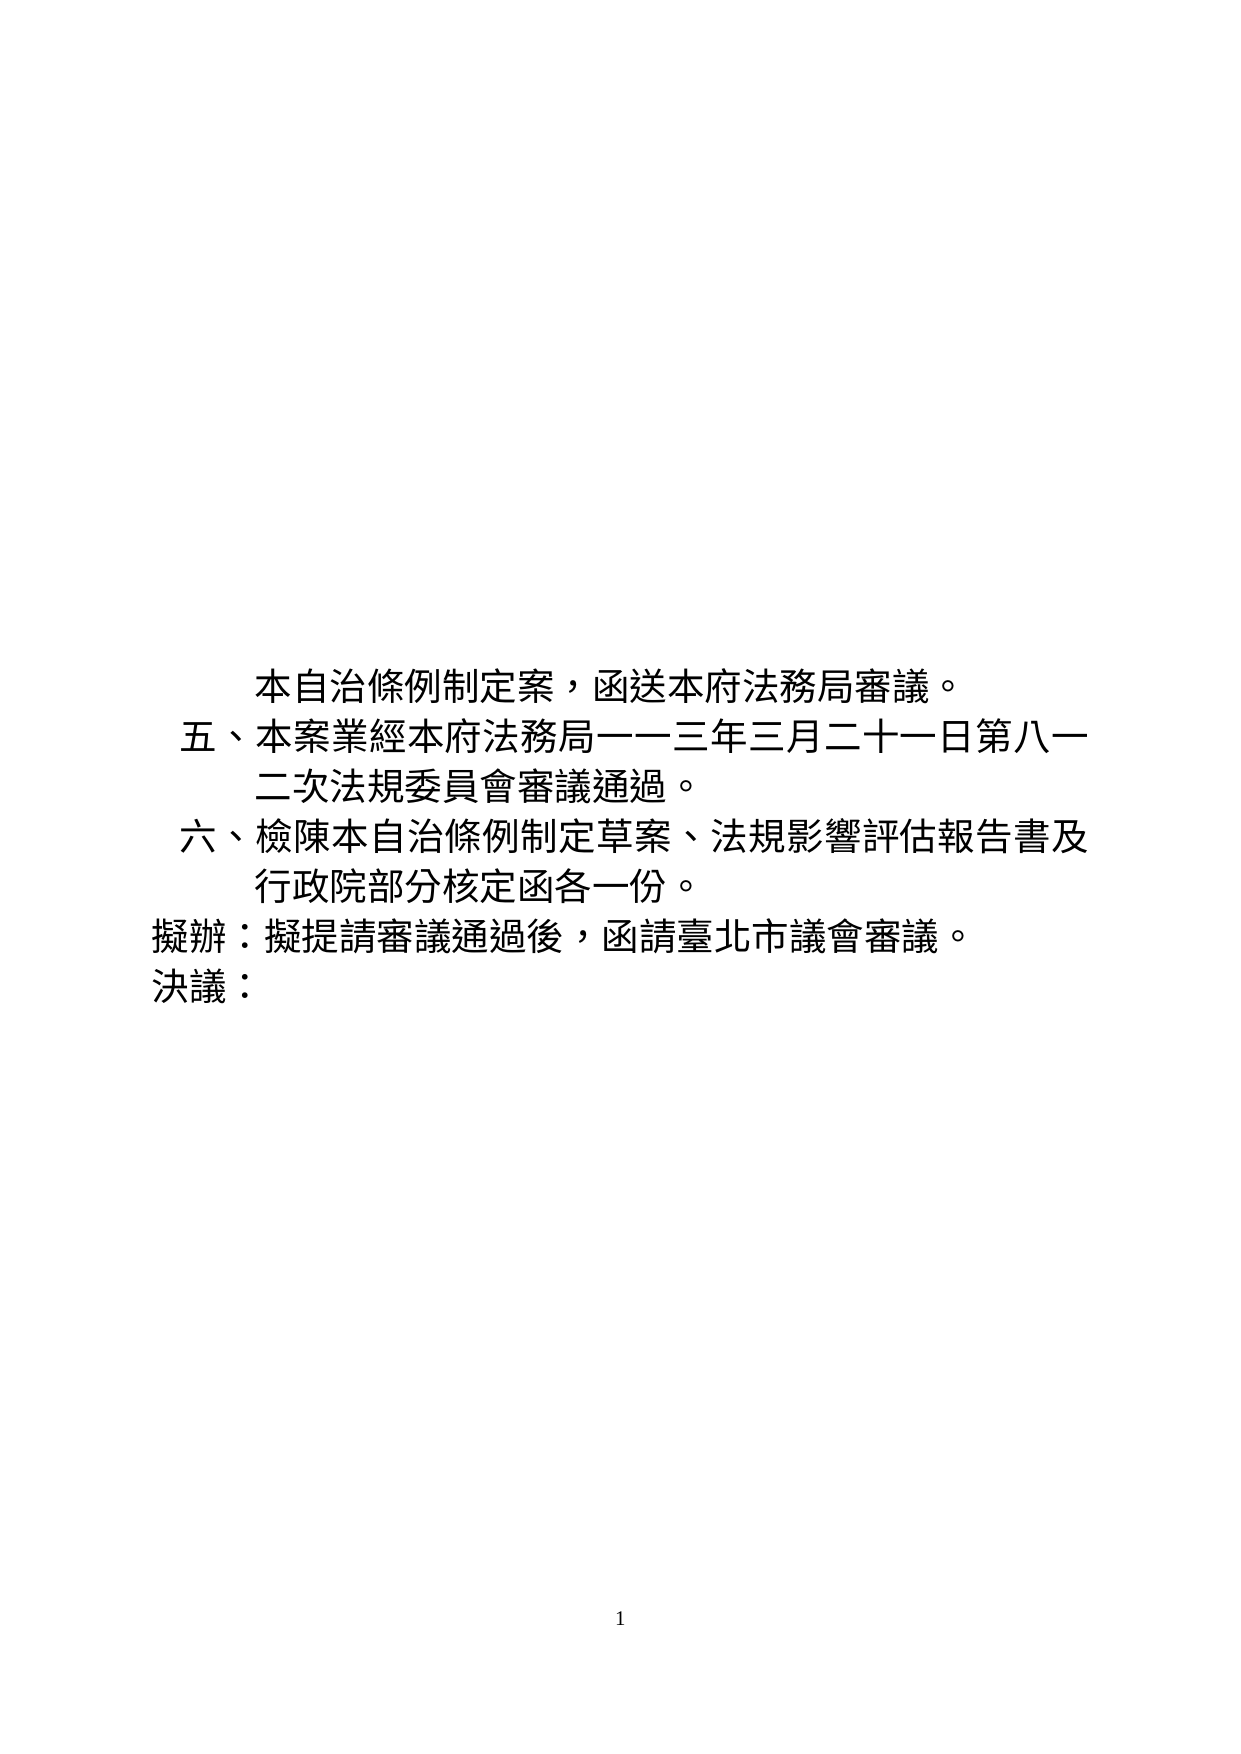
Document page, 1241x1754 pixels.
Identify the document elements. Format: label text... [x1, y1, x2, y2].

text 本自治條例制定案，函送本府法務局審議。 [179, 660, 1089, 710]
text 五、本案業經本府法務局一一三年三月二十一日第八一二次法規委員會審議通過。 [179, 710, 1089, 810]
text 擬辦：擬提請審議通過後，函請臺北市議會審議。 [151, 910, 1089, 960]
text 六、檢陳本自治條例制定草案、法規影響評估報告書及行政院部分核定函各一份。 [179, 810, 1089, 910]
text 決議： [151, 960, 1089, 1010]
